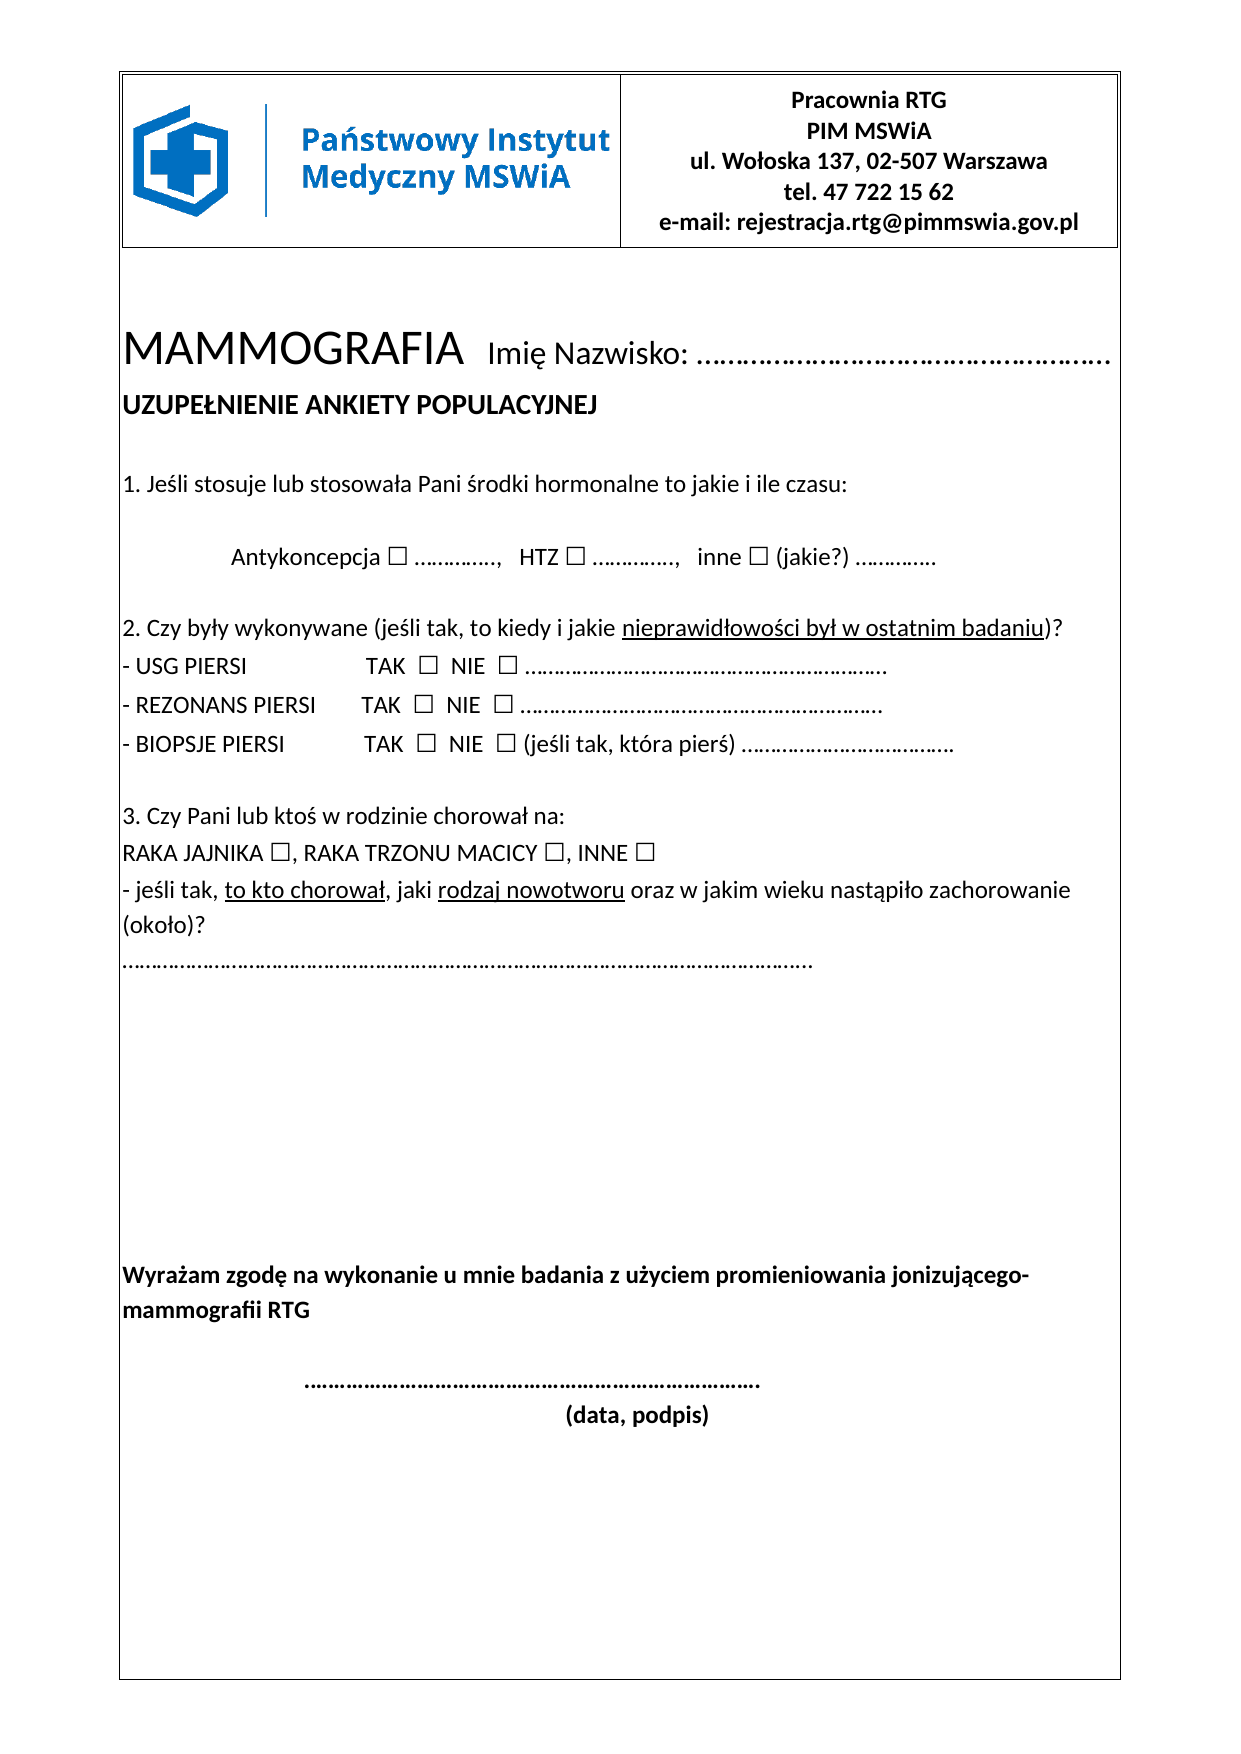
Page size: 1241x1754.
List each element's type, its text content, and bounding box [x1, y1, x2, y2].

text 1. Jeśli stosuje lub stosowała Pani środki hormonalne to jakie i ile czasu: [122, 468, 1118, 499]
text 3. Czy Pani lub ktoś w rodzinie chorował na: [122, 800, 1118, 830]
text - BIOPSJE PIERSI TAK ☐ NIE ☐ (jeśli tak, która pierś) ………………………………. [122, 726, 1118, 760]
text UZUPEŁNIENIE ANKIETY POPULACYJNEJ [122, 386, 1118, 422]
text .…………………………………………………………………. [122, 1364, 1118, 1394]
table_header Pracownia RTG PIM MSWiA ul. Wołoska 137, 02-507 Warszawa tel. 47 722 15 62 e-mail: rejestracja.rtg@pimmswia.gov.pl [621, 75, 1117, 247]
text - USG PIERSI TAK ☐ NIE ☐ ……………………………………………………… [122, 647, 1118, 681]
text - jeśli tak, to kto chorował, jaki rodzaj nowotworu oraz w jakim wieku nastąpiło zachorowanie (około)? [122, 874, 1118, 939]
text ………………………………………………………………………………………………………... [122, 944, 1118, 974]
text Wyrażam zgodę na wykonanie u mnie badania z użyciem promieniowania jonizującego-mammografii RTG [122, 1259, 1118, 1324]
text (data, podpis) [491, 1399, 1118, 1429]
text - REZONANS PIERSI TAK ☐ NIE ☐ ……………………………………………………… [122, 686, 1118, 721]
table_header [123, 75, 620, 247]
text RAKA JAJNIKA ☐, RAKA TRZONU MACICY ☐, INNE ☐ [122, 835, 1118, 869]
text MAMMOGRAFIA Imię Nazwisko: ……………………………………………… [122, 316, 1118, 377]
text 2. Czy były wykonywane (jeśli tak, to kiedy i jakie nieprawidłowości był w ostatnim badaniu)? [122, 612, 1118, 643]
text Antykoncepcja ☐ ………….., HTZ ☐ ………….., inne ☐ (jakie?) ………….. [197, 538, 1118, 572]
